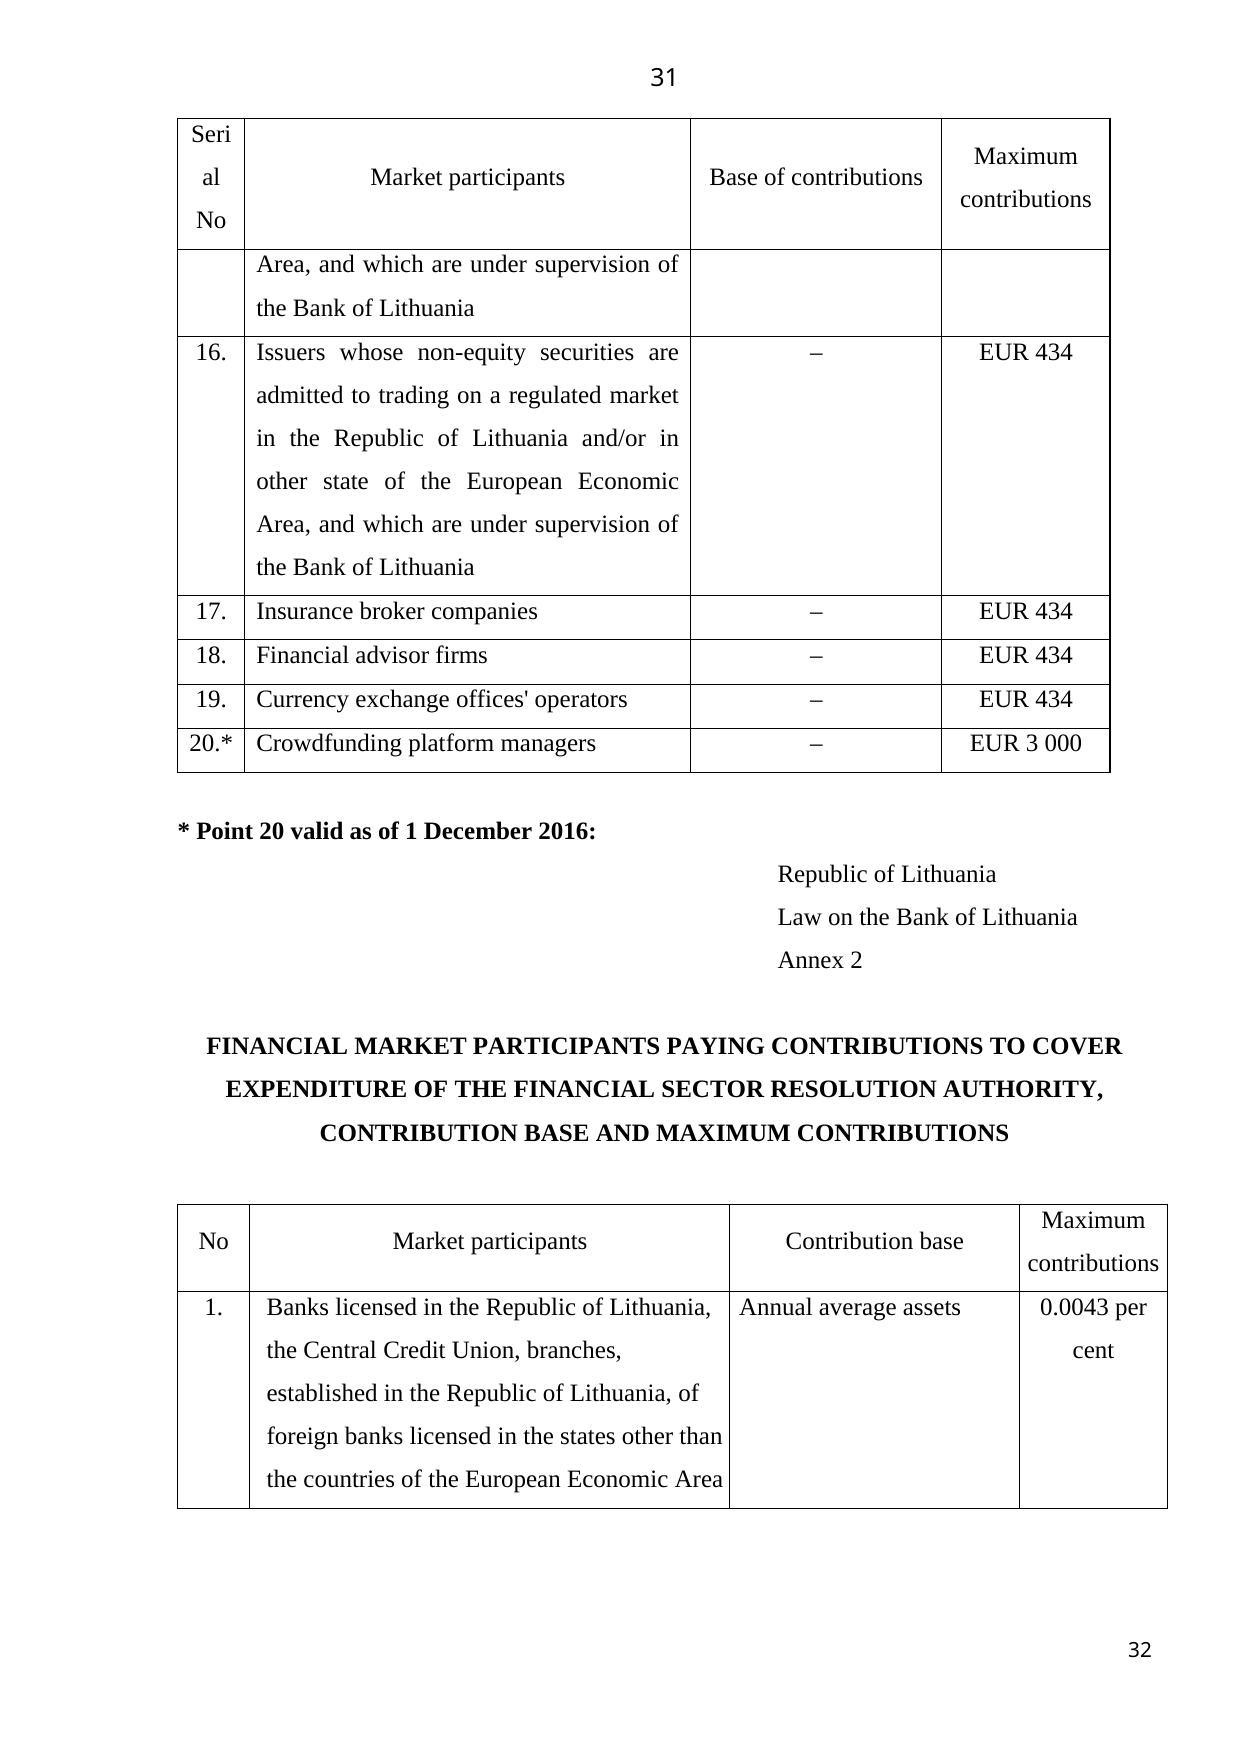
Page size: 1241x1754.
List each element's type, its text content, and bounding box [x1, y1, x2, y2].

table_header Serial No [178, 119, 244, 248]
table_cell Financial advisor firms [245, 640, 690, 683]
table_cell [1111, 684, 1151, 727]
text Republic of Lithuania [177, 859, 1152, 888]
table_cell Insurance broker companies [245, 596, 690, 639]
text Annex 2 [177, 945, 1152, 974]
table_cell – [691, 596, 941, 639]
table_cell Issuers whose non-equity securities are admitted to trading on a regulated market in the Republic of Lithuania and/or in other state of the European Economic Area, and which are under supervision of the Bank of Lithuania [245, 337, 690, 595]
table_cell [1111, 249, 1151, 336]
table_cell Area, and which are under supervision of the Bank of Lithuania [245, 250, 690, 336]
table_cell [942, 250, 1109, 336]
text FINANCIAL MARKET PARTICIPANTS PAYING CONTRIBUTIONS TO COVER EXPENDITURE OF THE FINANCIAL SECTOR RESOLUTION AUTHORITY, CONTRIBUTION BASE AND MAXIMUM CONTRIBUTIONS [177, 1031, 1152, 1146]
table_cell – [691, 729, 941, 772]
table_cell 16. [178, 337, 244, 595]
table_header Maximum contributions [1020, 1205, 1167, 1291]
table_cell 20.* [178, 729, 244, 772]
table_cell EUR 3 000 [942, 729, 1109, 772]
table_header Contribution base [730, 1205, 1019, 1291]
table_cell – [691, 337, 941, 595]
table_cell 0.0043 per cent [1020, 1292, 1167, 1508]
table_cell 17. [178, 596, 244, 639]
table_cell Annual average assets [730, 1292, 1019, 1508]
table_cell [691, 250, 941, 336]
table_header No [178, 1205, 249, 1291]
table_cell Banks licensed in the Republic of Lithuania, the Central Credit Union, branches, established in the Republic of Lithuania, of foreign banks licensed in the states other than the countries of the European Economic Area [250, 1292, 729, 1508]
text Law on the Bank of Lithuania [177, 902, 1152, 931]
table_cell [1111, 639, 1151, 683]
table_cell – [691, 685, 941, 727]
table_cell [1111, 728, 1151, 772]
table_cell 18. [178, 640, 244, 683]
table_cell Currency exchange offices' operators [245, 685, 690, 727]
table_cell [178, 250, 244, 336]
table_header [1111, 118, 1151, 248]
table_cell [1111, 595, 1151, 639]
table_header Market participants [245, 119, 690, 248]
table_cell – [691, 640, 941, 683]
table_cell EUR 434 [942, 596, 1109, 639]
table_cell 1. [178, 1292, 249, 1508]
table_cell EUR 434 [942, 640, 1109, 683]
table_cell [1111, 336, 1151, 595]
table_cell EUR 434 [942, 337, 1109, 595]
table_header Maximum contributions [942, 119, 1109, 248]
table_header Market participants [250, 1205, 729, 1291]
table_header Base of contributions [691, 119, 941, 248]
table_cell Crowdfunding platform managers [245, 729, 690, 772]
text * Point 20 valid as of 1 December 2016: [177, 816, 1152, 844]
table_cell EUR 434 [942, 685, 1109, 727]
table_cell 19. [178, 685, 244, 727]
